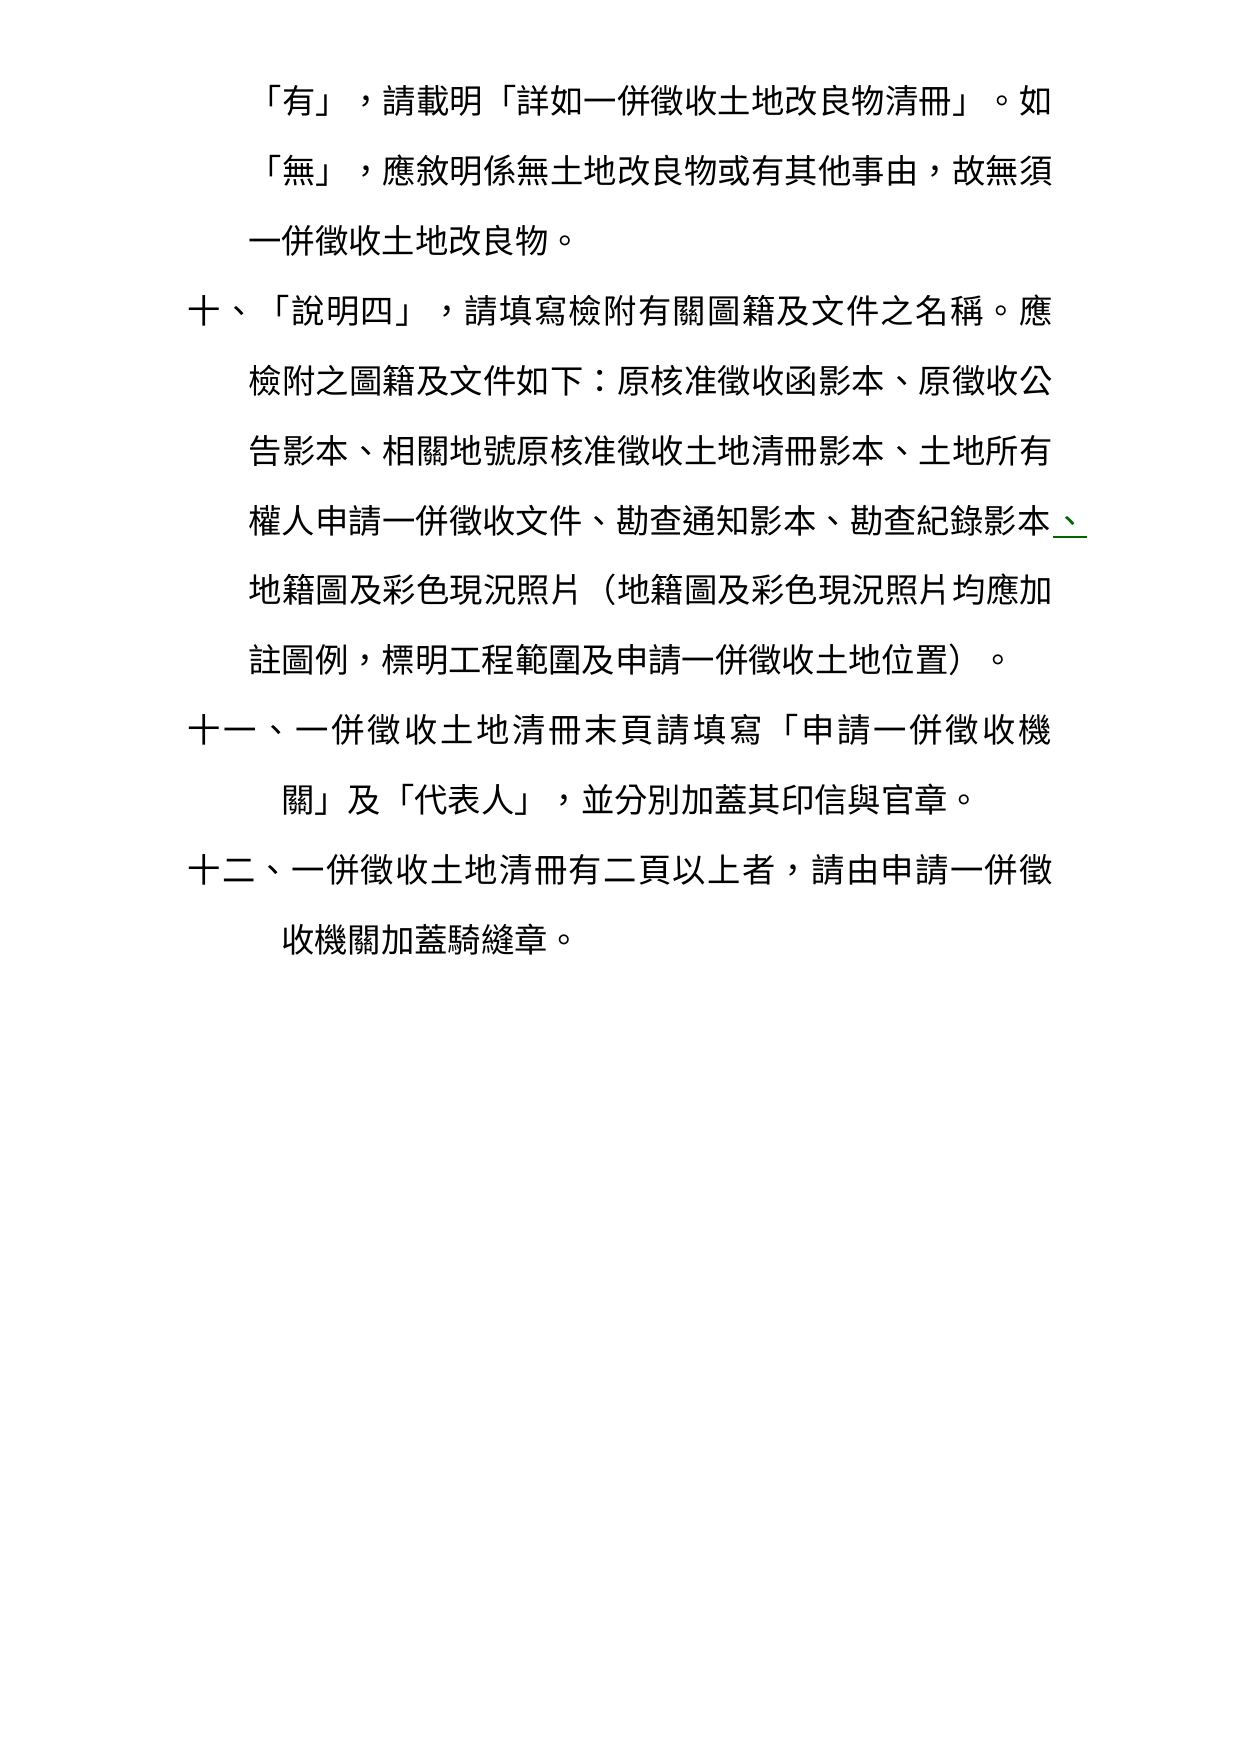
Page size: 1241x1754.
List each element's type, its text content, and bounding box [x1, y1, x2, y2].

text 十一、一併徵收土地清冊末頁請填寫「申請一併徵收機關」及「代表人」，並分別加蓋其印信與官章。 [187, 704, 1053, 822]
text 十、「說明四」，請填寫檢附有關圖籍及文件之名稱。應檢附之圖籍及文件如下：原核准徵收函影本、原徵收公告影本、相關地號原核准徵收土地清冊影本、土地所有權人申請一併徵收文件、勘查通知影本、勘查紀錄影本、地籍圖及彩色現況照片（地籍圖及彩色現況照片均應加註圖例，標明工程範圍及申請一併徵收土地位置）。 [187, 285, 1053, 682]
text 「有」，請載明「詳如一併徵收土地改良物清冊」。如「無」，應敘明係無土地改良物或有其他事由，故無須一併徵收土地改良物。 [187, 75, 1053, 263]
text 十二、一併徵收土地清冊有二頁以上者，請由申請一併徵收機關加蓋騎縫章。 [187, 844, 1053, 962]
